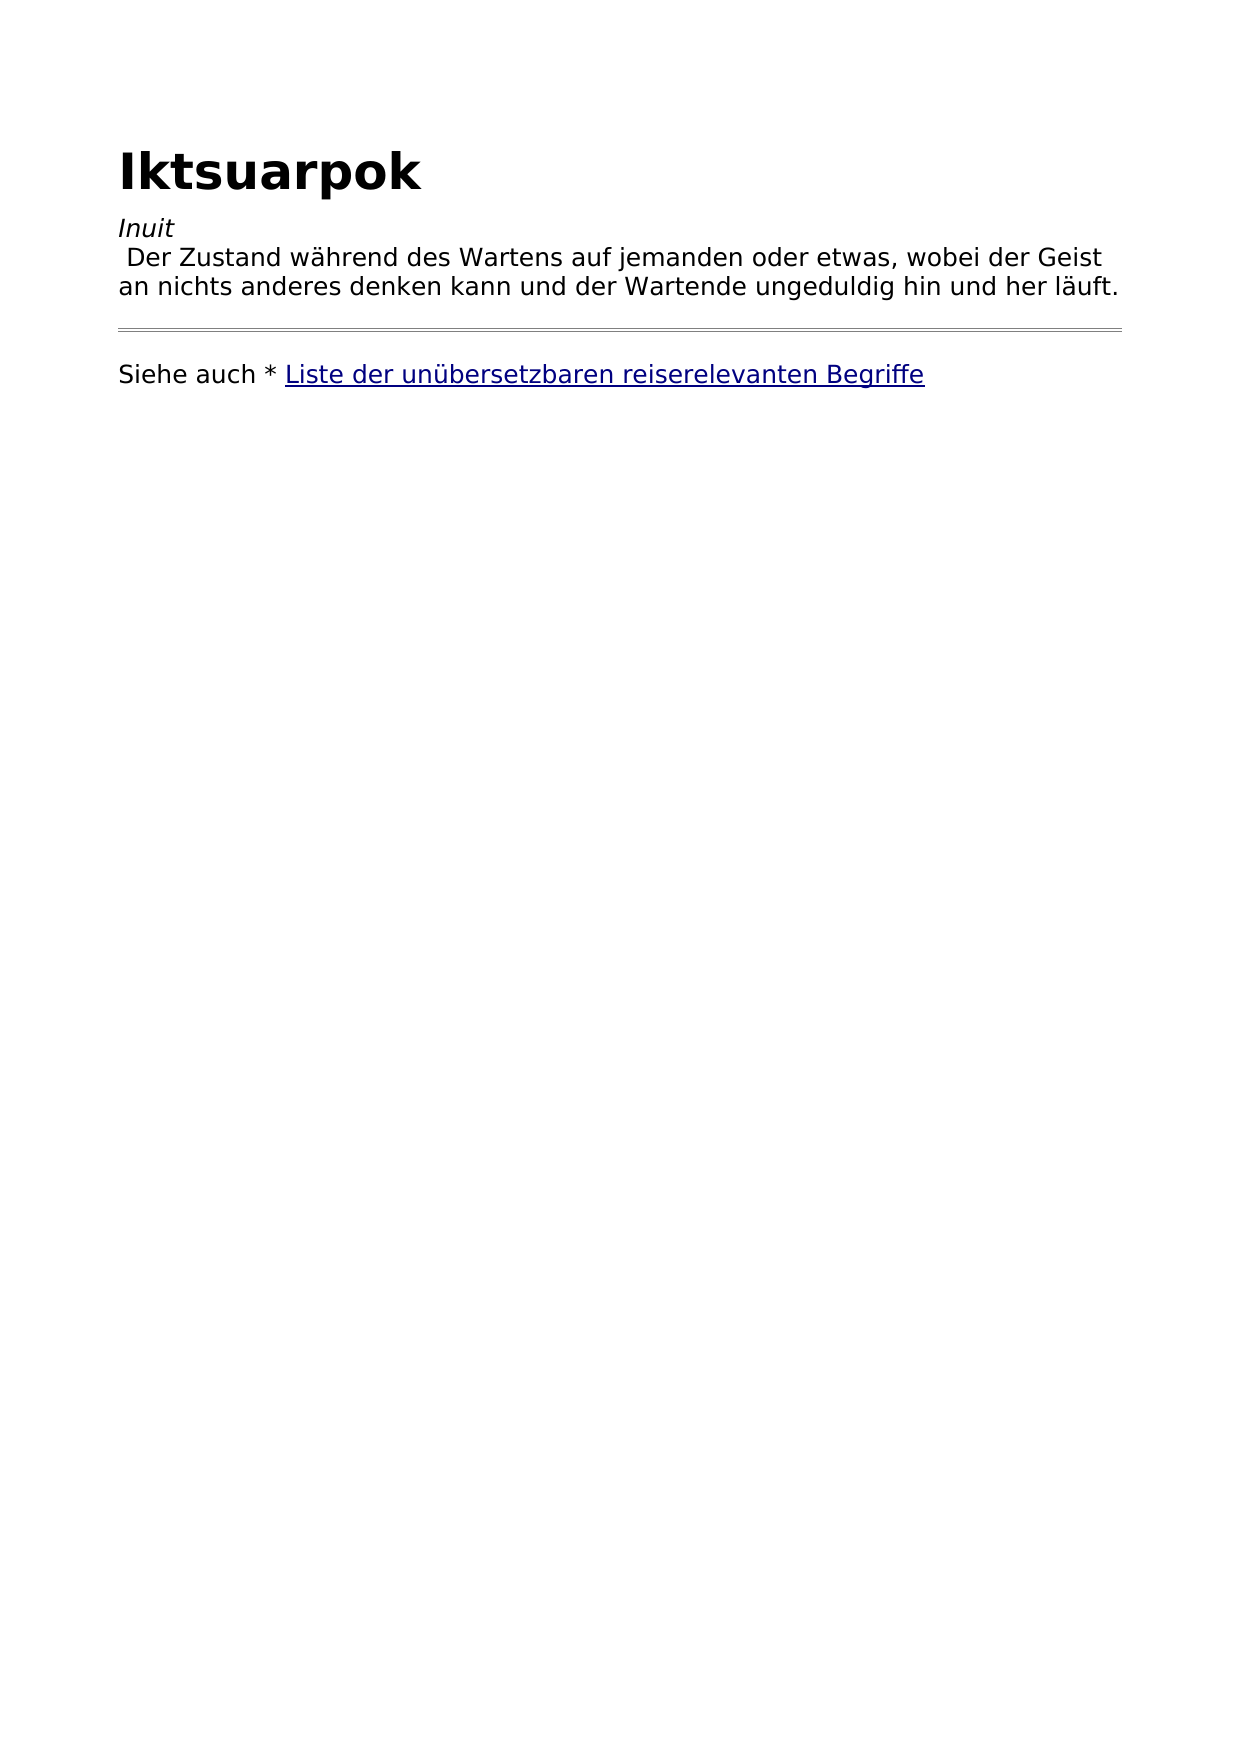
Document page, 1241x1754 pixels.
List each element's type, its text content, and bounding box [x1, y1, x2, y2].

text Inuit Der Zustand während des Wartens auf jemanden oder etwas, wobei der Geist an nichts anderes denken kann und der Wartende ungeduldig hin und her läuft. [118, 214, 1122, 301]
text Siehe auch * Liste der unübersetzbaren reiserelevanten Begriffe [118, 360, 1122, 389]
subtitle Iktsuarpok [118, 143, 1122, 201]
